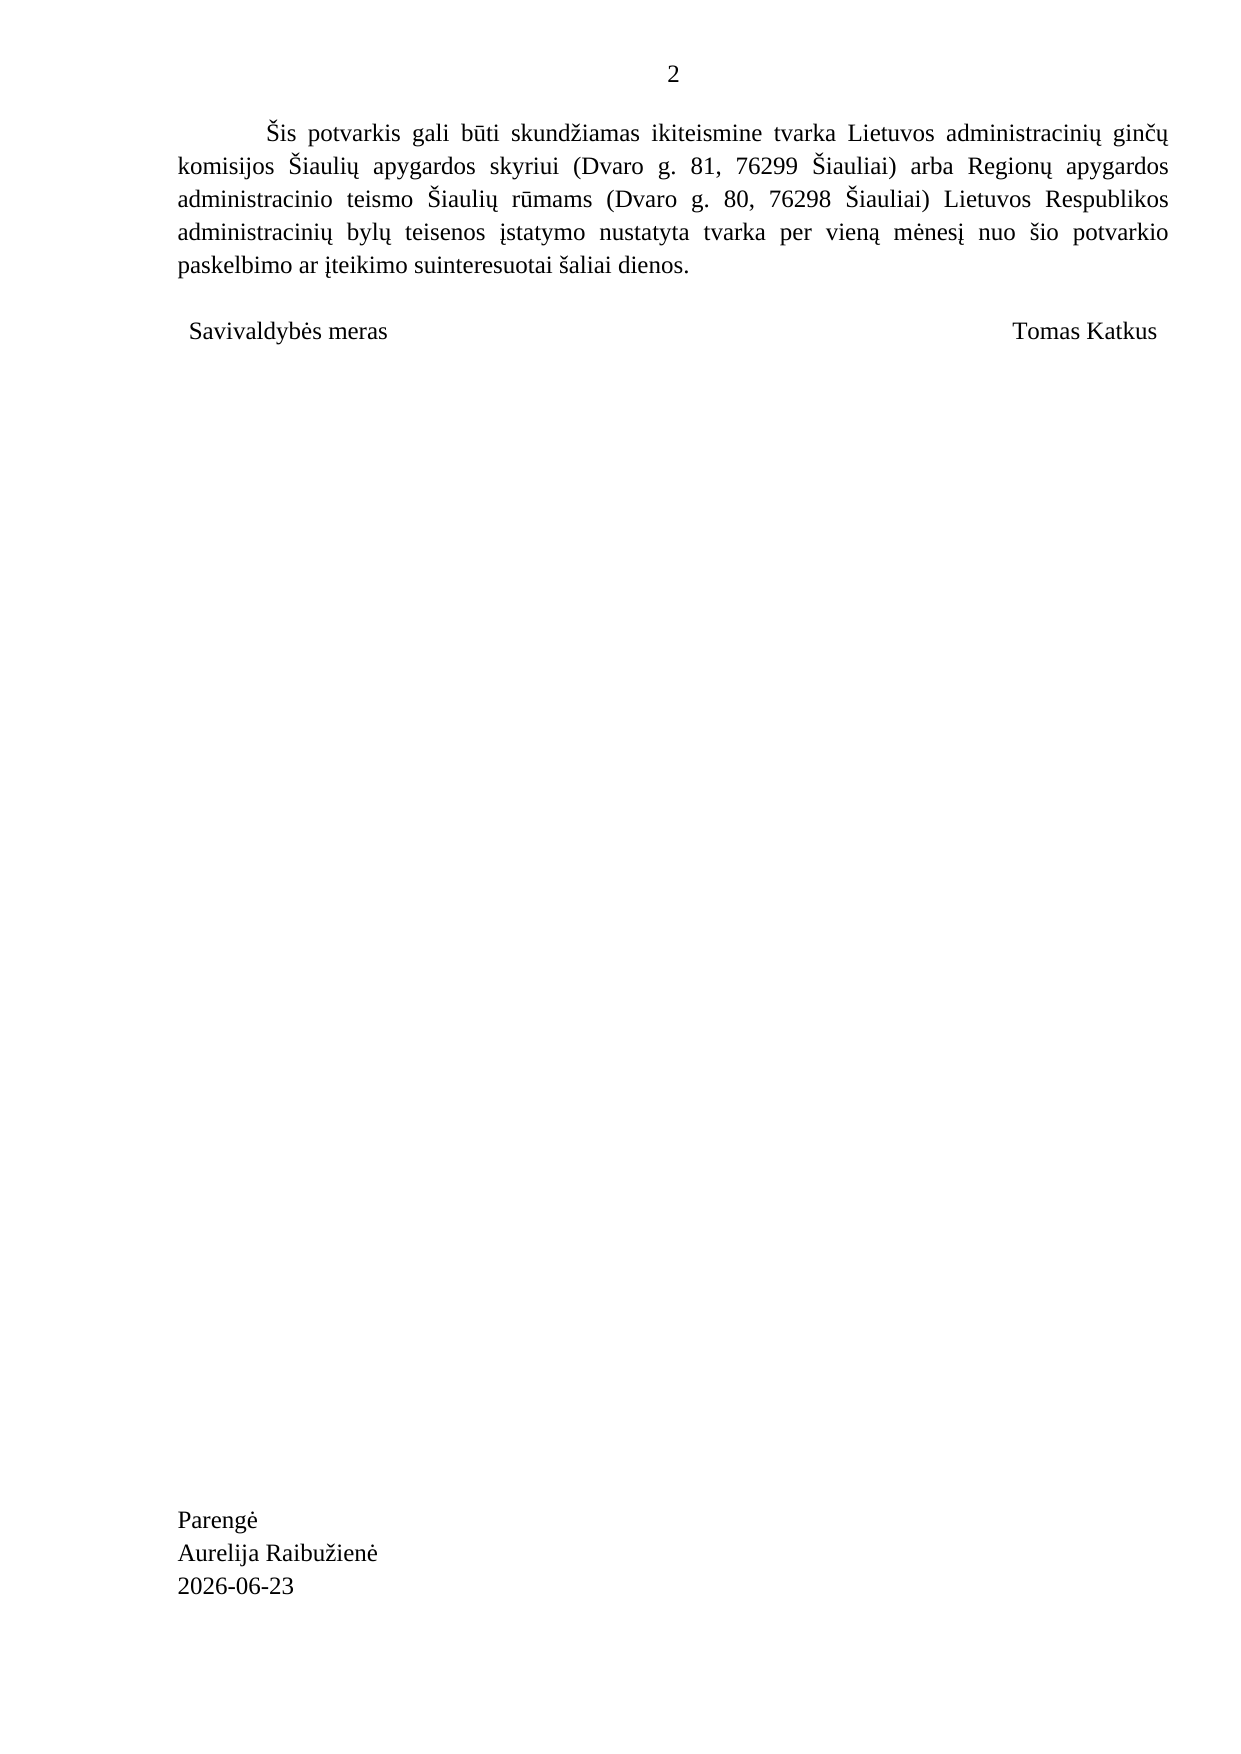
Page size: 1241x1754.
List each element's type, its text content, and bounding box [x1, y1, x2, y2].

text Šis potvarkis gali būti skundžiamas ikiteismine tvarka Lietuvos administracinių ginčų komisijos Šiaulių apygardos skyriui (Dvaro g. 81, 76299 Šiauliai) arba Regionų apygardos administracinio teismo Šiaulių rūmams (Dvaro g. 80, 76298 Šiauliai) Lietuvos Respublikos administracinių bylų teisenos įstatymo nustatyta tvarka per vieną mėnesį nuo šio potvarkio paskelbimo ar įteikimo suinteresuotai šaliai dienos. [177, 118, 1169, 279]
text Parengė [177, 1505, 1169, 1534]
table_header Savivaldybės meras [177, 316, 673, 349]
text Aurelija Raibužienė [177, 1538, 1169, 1567]
table_header Tomas Katkus [673, 316, 1168, 349]
text 2026-06-23 [177, 1571, 1169, 1600]
